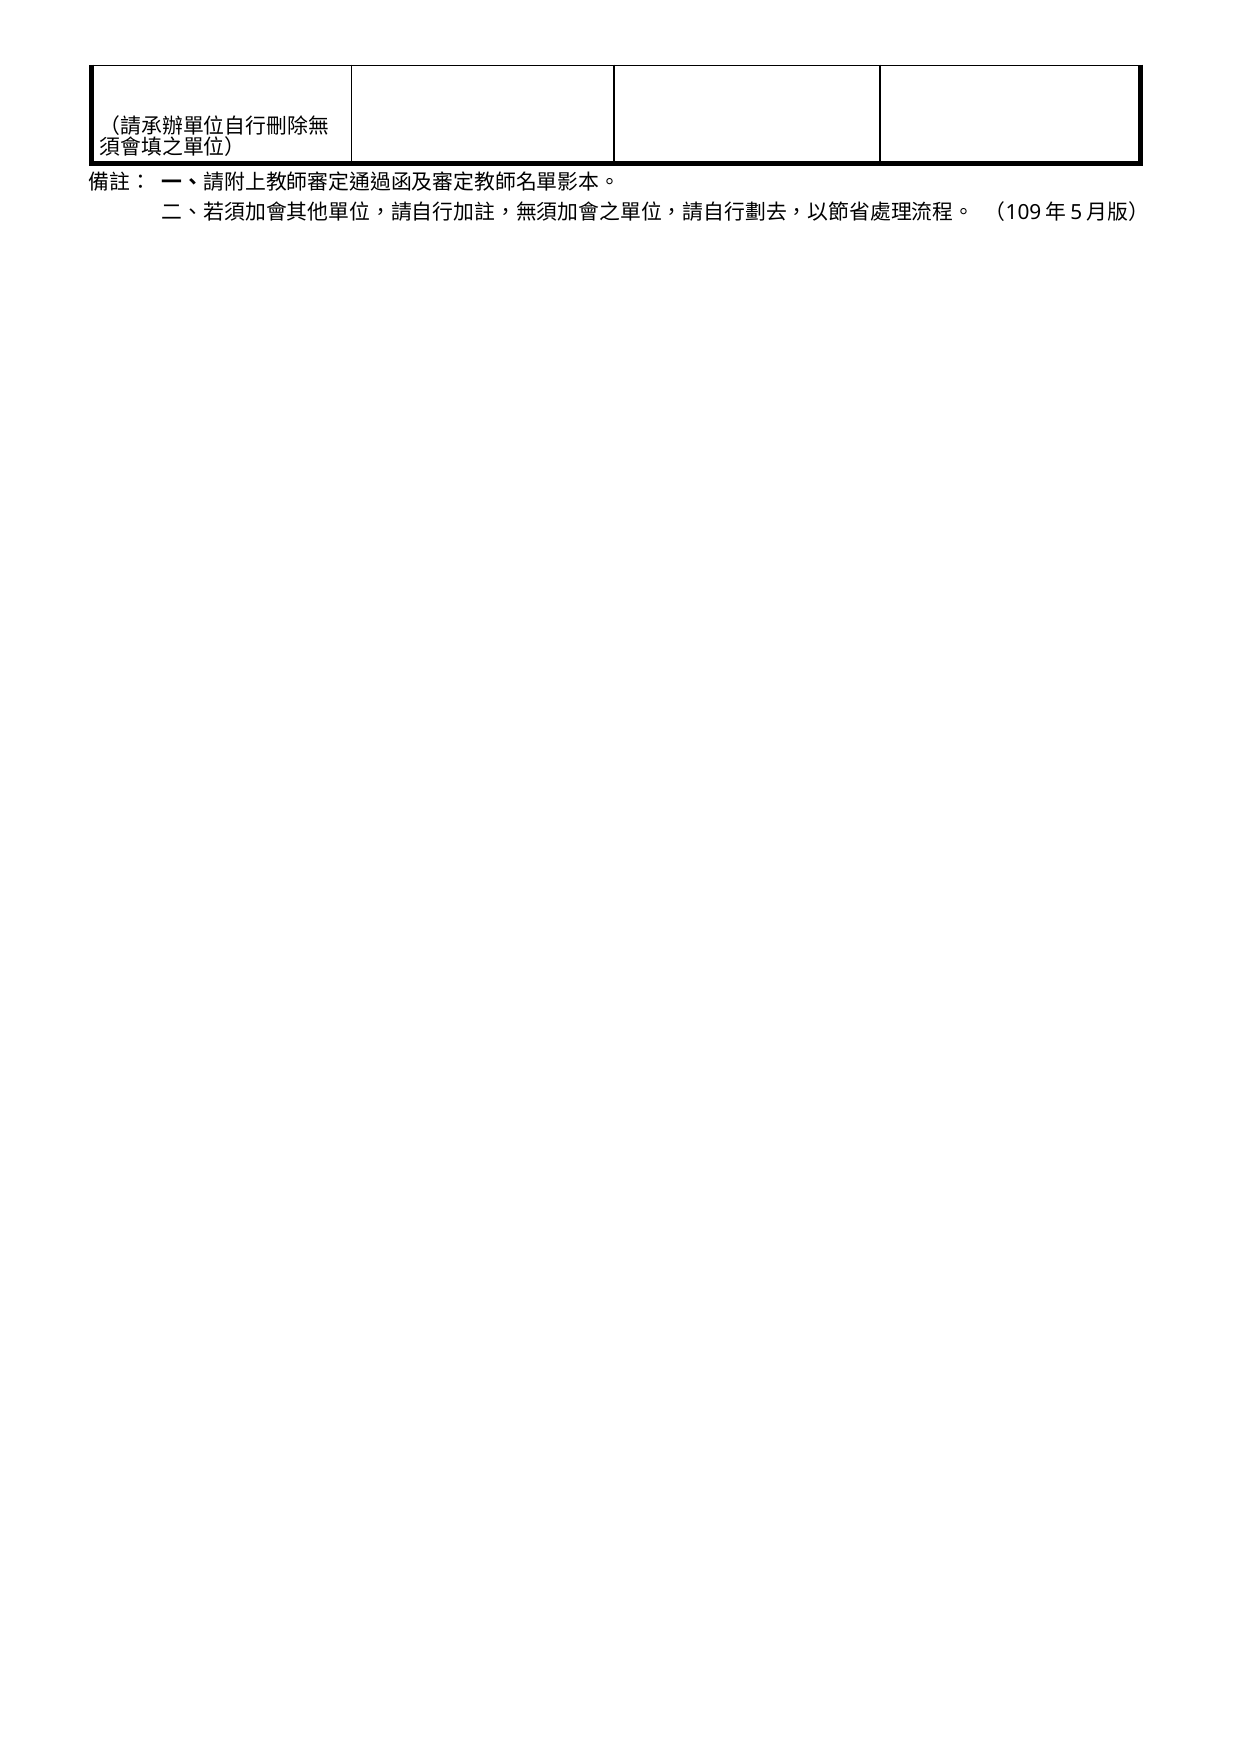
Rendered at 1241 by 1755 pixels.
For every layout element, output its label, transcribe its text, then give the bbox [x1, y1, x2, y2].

text 二、若須加會其他單位，請自行加註，無須加會之單位，請自行劃去，以節省處理流程。 （109年5月版） [89, 196, 1152, 226]
table_cell [881, 66, 1138, 161]
table_cell [352, 66, 613, 161]
table_cell [615, 66, 879, 161]
text 備註： 一、請附上教師審定通過函及審定教師名單影本。 [89, 165, 1152, 196]
table_cell （請承辦單位自行刪除無須會填之單位） [94, 66, 351, 161]
